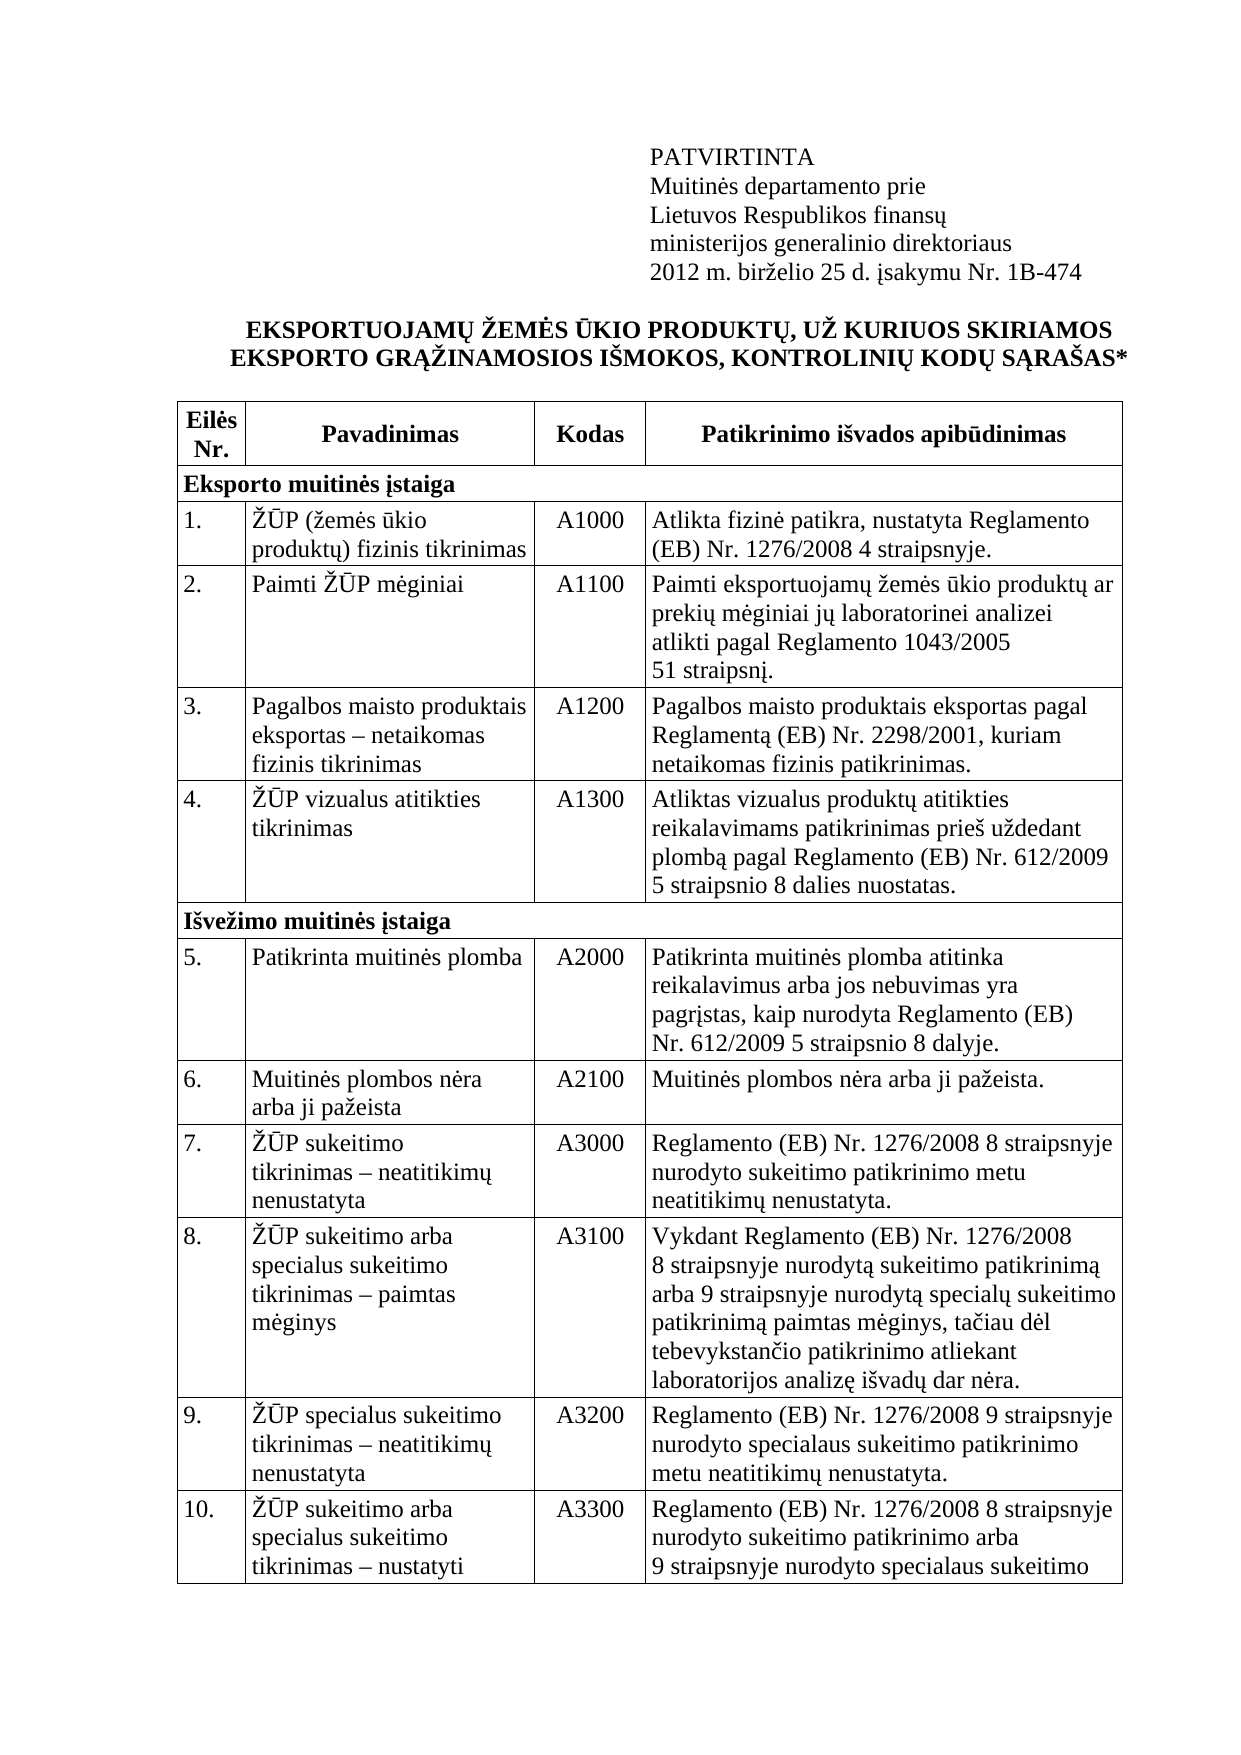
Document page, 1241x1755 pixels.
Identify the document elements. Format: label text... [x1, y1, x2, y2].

table_cell 6. [178, 1061, 245, 1124]
table_cell ŽŪP specialus sukeitimo tikrinimas – neatitikimų nenustatyta [246, 1398, 534, 1490]
table_cell A3200 [535, 1398, 645, 1490]
table_cell ŽŪP sukeitimo arba specialus sukeitimo tikrinimas – paimtas mėginys [246, 1218, 534, 1397]
table_header Eilės Nr. [178, 402, 245, 465]
table_cell Reglamento (EB) Nr. 1276/2008 8 straipsnyje nurodyto sukeitimo patikrinimo arba 9 straipsnyje nurodyto specialaus sukeitimo [646, 1491, 1122, 1583]
table_cell Muitinės plombos nėra arba ji pažeista. [646, 1061, 1122, 1124]
text PATVIRTINTA [649, 142, 1181, 171]
table_cell A3000 [535, 1125, 645, 1217]
table_header Kodas [535, 402, 645, 465]
text Lietuvos Respublikos finansų [649, 200, 1181, 228]
table_cell Vykdant Reglamento (EB) Nr. 1276/2008 8 straipsnyje nurodytą sukeitimo patikrinimą arba 9 straipsnyje nurodytą specialų sukeitimo patikrinimą paimtas mėginys, tačiau dėl tebevykstančio patikrinimo atliekant laboratorijos analizę išvadų dar nėra. [646, 1218, 1122, 1397]
table_cell 8. [178, 1218, 245, 1397]
table_cell Reglamento (EB) Nr. 1276/2008 8 straipsnyje nurodyto sukeitimo patikrinimo metu neatitikimų nenustatyta. [646, 1125, 1122, 1217]
table_cell [808, 903, 846, 938]
table_header Patikrinimo išvados apibūdinimas [646, 402, 1122, 465]
table_cell A1100 [535, 566, 645, 687]
table_cell A3300 [535, 1491, 645, 1583]
table_cell 3. [178, 688, 245, 780]
table_cell ŽŪP sukeitimo arba specialus sukeitimo tikrinimas – nustatyti [246, 1491, 534, 1583]
table_cell [808, 466, 846, 501]
table_cell 4. [178, 781, 245, 902]
table_cell A1000 [535, 502, 645, 565]
text ministerijos generalinio direktoriaus [649, 228, 1181, 257]
table_cell Pagalbos maisto produktais eksportas pagal Reglamentą (EB) Nr. 2298/2001, kuriam netaikomas fizinis patikrinimas. [646, 688, 1122, 780]
table_cell 9. [178, 1398, 245, 1490]
table_cell [908, 903, 1122, 938]
table_cell 10. [178, 1491, 245, 1583]
table_cell Išvežimo muitinės įstaiga [178, 903, 808, 938]
text 2012 m. birželio 25 d. įsakymu Nr. 1B-474 [649, 257, 1181, 286]
table_cell Muitinės plombos nėra arba ji pažeista [246, 1061, 534, 1124]
table_cell Patikrinta muitinės plomba [246, 939, 534, 1060]
table_cell A1200 [535, 688, 645, 780]
table_header Pavadinimas [246, 402, 534, 465]
table_cell Atlikta fizinė patikra, nustatyta Reglamento (EB) Nr. 1276/2008 4 straipsnyje. [646, 502, 1122, 565]
table_cell A3100 [535, 1218, 645, 1397]
table_cell 2. [178, 566, 245, 687]
table_cell A1300 [535, 781, 645, 902]
table_cell [846, 466, 908, 501]
table_cell A2000 [535, 939, 645, 1060]
table_cell Reglamento (EB) Nr. 1276/2008 9 straipsnyje nurodyto specialaus sukeitimo patikrinimo metu neatitikimų nenustatyta. [646, 1398, 1122, 1490]
text EKSPORTUOJAMŲ ŽEMĖS ŪKIO PRODUKTŲ, UŽ KURIUOS SKIRIAMOS EKSPORTO GRĄŽINAMOSIOS IŠMOKOS, KONTROLINIŲ KODŲ SĄRAŠAS* [177, 315, 1181, 372]
text Muitinės departamento prie [649, 171, 1181, 200]
table_cell ŽŪP sukeitimo tikrinimas – neatitikimų nenustatyta [246, 1125, 534, 1217]
table_cell Eksporto muitinės įstaiga [178, 466, 808, 501]
table_cell 1. [178, 502, 245, 565]
table_cell A2100 [535, 1061, 645, 1124]
table_cell [908, 466, 1122, 501]
table_cell Pagalbos maisto produktais eksportas – netaikomas fizinis tikrinimas [246, 688, 534, 780]
table_cell Patikrinta muitinės plomba atitinka reikalavimus arba jos nebuvimas yra pagrįstas, kaip nurodyta Reglamento (EB) Nr. 612/2009 5 straipsnio 8 dalyje. [646, 939, 1122, 1060]
table_cell ŽŪP (žemės ūkio produktų) fizinis tikrinimas [246, 502, 534, 565]
table_cell Atliktas vizualus produktų atitikties reikalavimams patikrinimas prieš uždedant plombą pagal Reglamento (EB) Nr. 612/2009 5 straipsnio 8 dalies nuostatas. [646, 781, 1122, 902]
table_cell [846, 903, 908, 938]
table_cell 5. [178, 939, 245, 1060]
table_cell ŽŪP vizualus atitikties tikrinimas [246, 781, 534, 902]
table_cell Paimti eksportuojamų žemės ūkio produktų ar prekių mėginiai jų laboratorinei analizei atlikti pagal Reglamento 1043/2005 51 straipsnį. [646, 566, 1122, 687]
table_cell Paimti ŽŪP mėginiai [246, 566, 534, 687]
table_cell 7. [178, 1125, 245, 1217]
